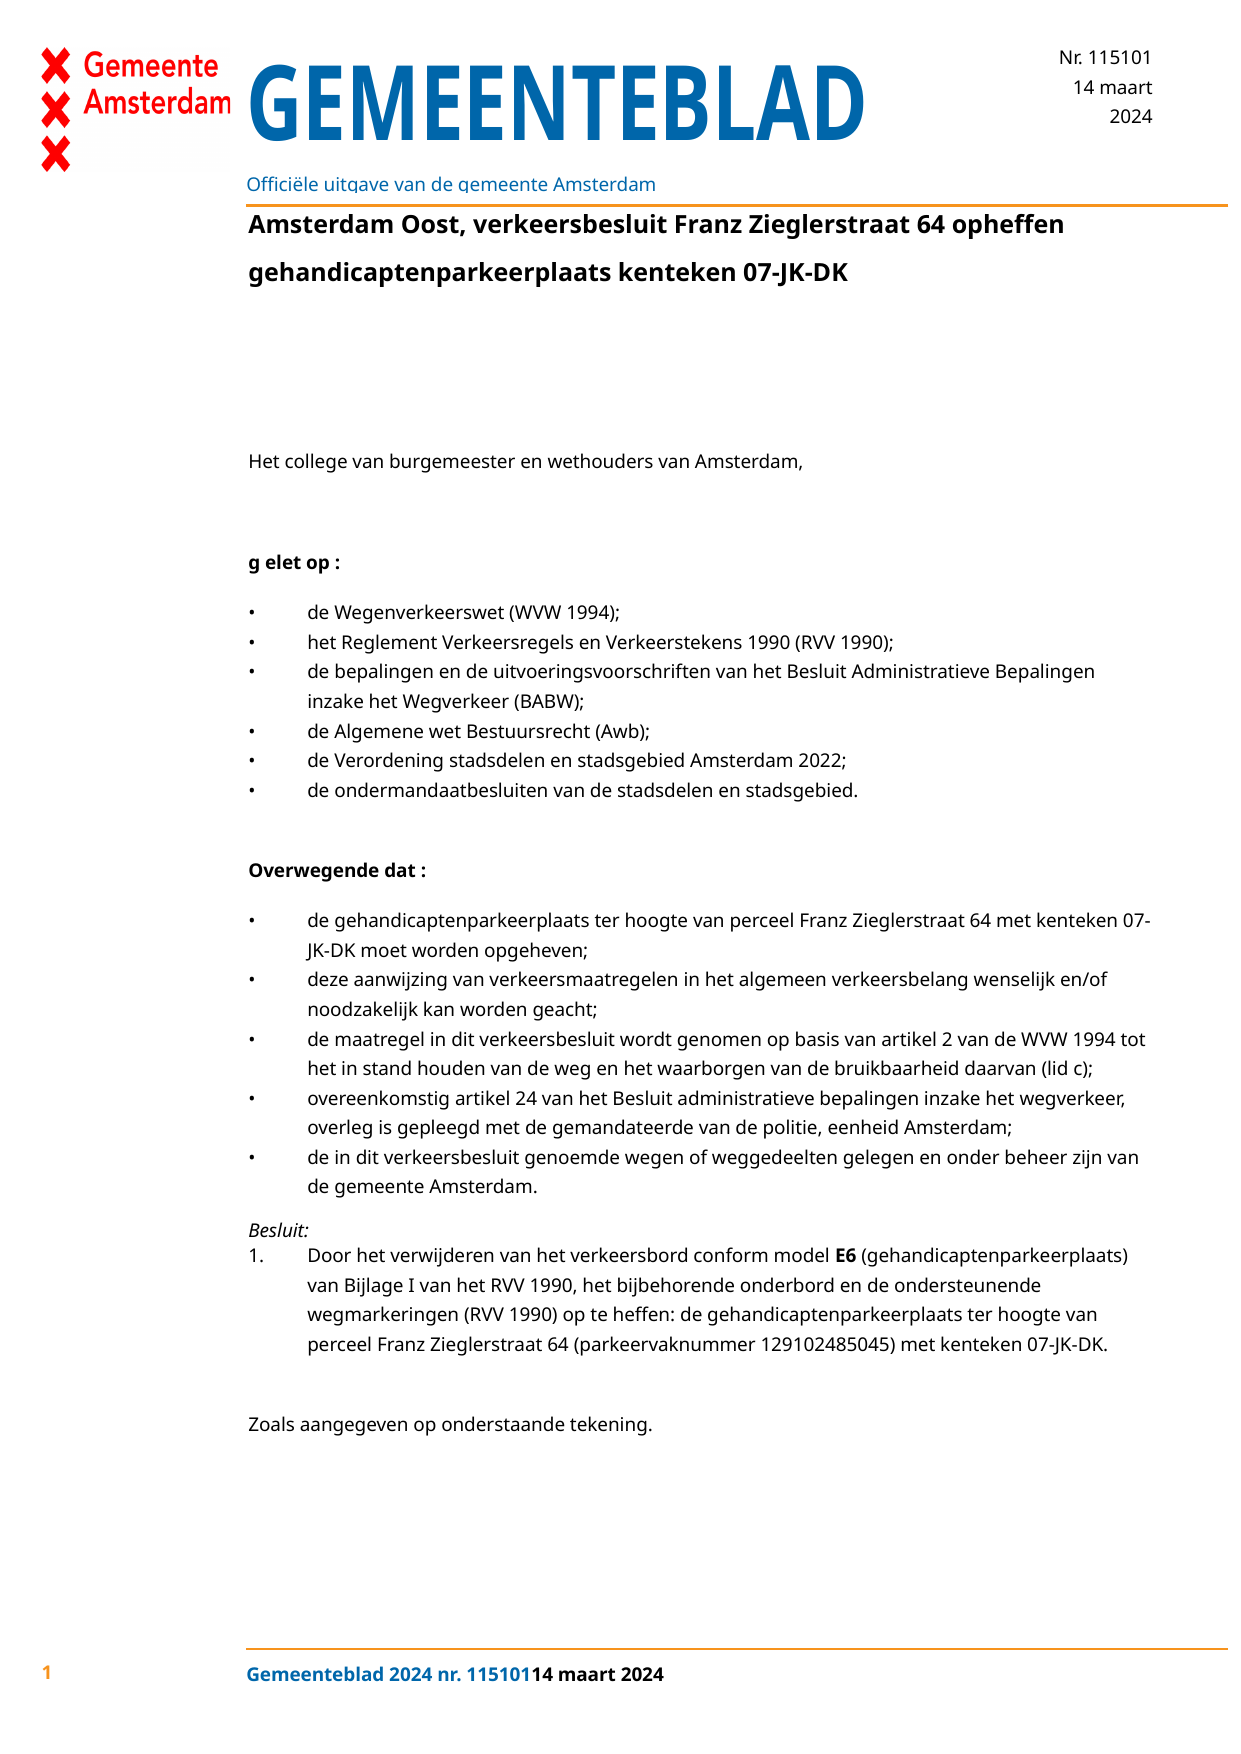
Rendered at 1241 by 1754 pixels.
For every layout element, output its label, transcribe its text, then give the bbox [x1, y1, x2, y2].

list de in dit verkeersbesluit genoemde wegen of weggedeelten gelegen en onder beheer zijn van de gemeente Amsterdam. [248, 1144, 1152, 1199]
text g elet op : [248, 549, 1152, 575]
list de Wegenverkeerswet (WVW 1994); [248, 599, 1152, 625]
list deze aanwijzing van verkeersmaatregelen in het algemeen verkeersbelang wenselijk en/of noodzakelijk kan worden geacht; [248, 967, 1152, 1022]
text Besluit: [248, 1217, 1152, 1242]
list overeenkomstig artikel 24 van het Besluit administratieve bepalingen inzake het wegverkeer, overleg is gepleegd met de gemandateerde van de politie, eenheid Amsterdam; [248, 1085, 1152, 1140]
picture [41, 47, 231, 172]
list de gehandicaptenparkeerplaats ter hoogte van perceel Franz Zieglerstraat 64 met kenteken 07-JK-DK moet worden opgeheven; [248, 907, 1152, 963]
list de ondermandaatbesluiten van de stadsdelen en stadsgebied. [248, 777, 1152, 803]
list de Algemene wet Bestuursrecht (Awb); [248, 718, 1152, 743]
text Het college van burgemeester en wethouders van Amsterdam, [248, 448, 1152, 474]
list de Verordening stadsdelen en stadsgebied Amsterdam 2022; [248, 747, 1152, 773]
list het Reglement Verkeersregels en Verkeerstekens 1990 (RVV 1990); [248, 629, 1152, 655]
list de bepalingen en de uitvoeringsvoorschriften van het Besluit Administratieve Bepalingen inzake het Wegverkeer (BABW); [248, 659, 1152, 714]
text Amsterdam Oost, verkeersbesluit Franz Zieglerstraat 64 opheffen gehandicaptenparkeerplaats kenteken 07-JK-DK [248, 207, 1152, 288]
list Door het verwijderen van het verkeersbord conform model E6 (gehandicaptenparkeerplaats) van Bijlage I van het RVV 1990, het bijbehorende onderbord en de ondersteunende wegmarkeringen (RVV 1990) op te heffen: de gehandicaptenparkeerplaats ter hoogte van perceel Franz Zieglerstraat 64 (parkeervaknummer 129102485045) met kenteken 07-JK-DK. [248, 1242, 1152, 1357]
text Zoals aangegeven op onderstaande tekening. [248, 1411, 1152, 1437]
list de maatregel in dit verkeersbesluit wordt genomen op basis van artikel 2 van de WVW 1994 tot het in stand houden van de weg en het waarborgen van de bruikbaarheid daarvan (lid c); [248, 1026, 1152, 1081]
text Overwegende dat : [248, 857, 1152, 883]
